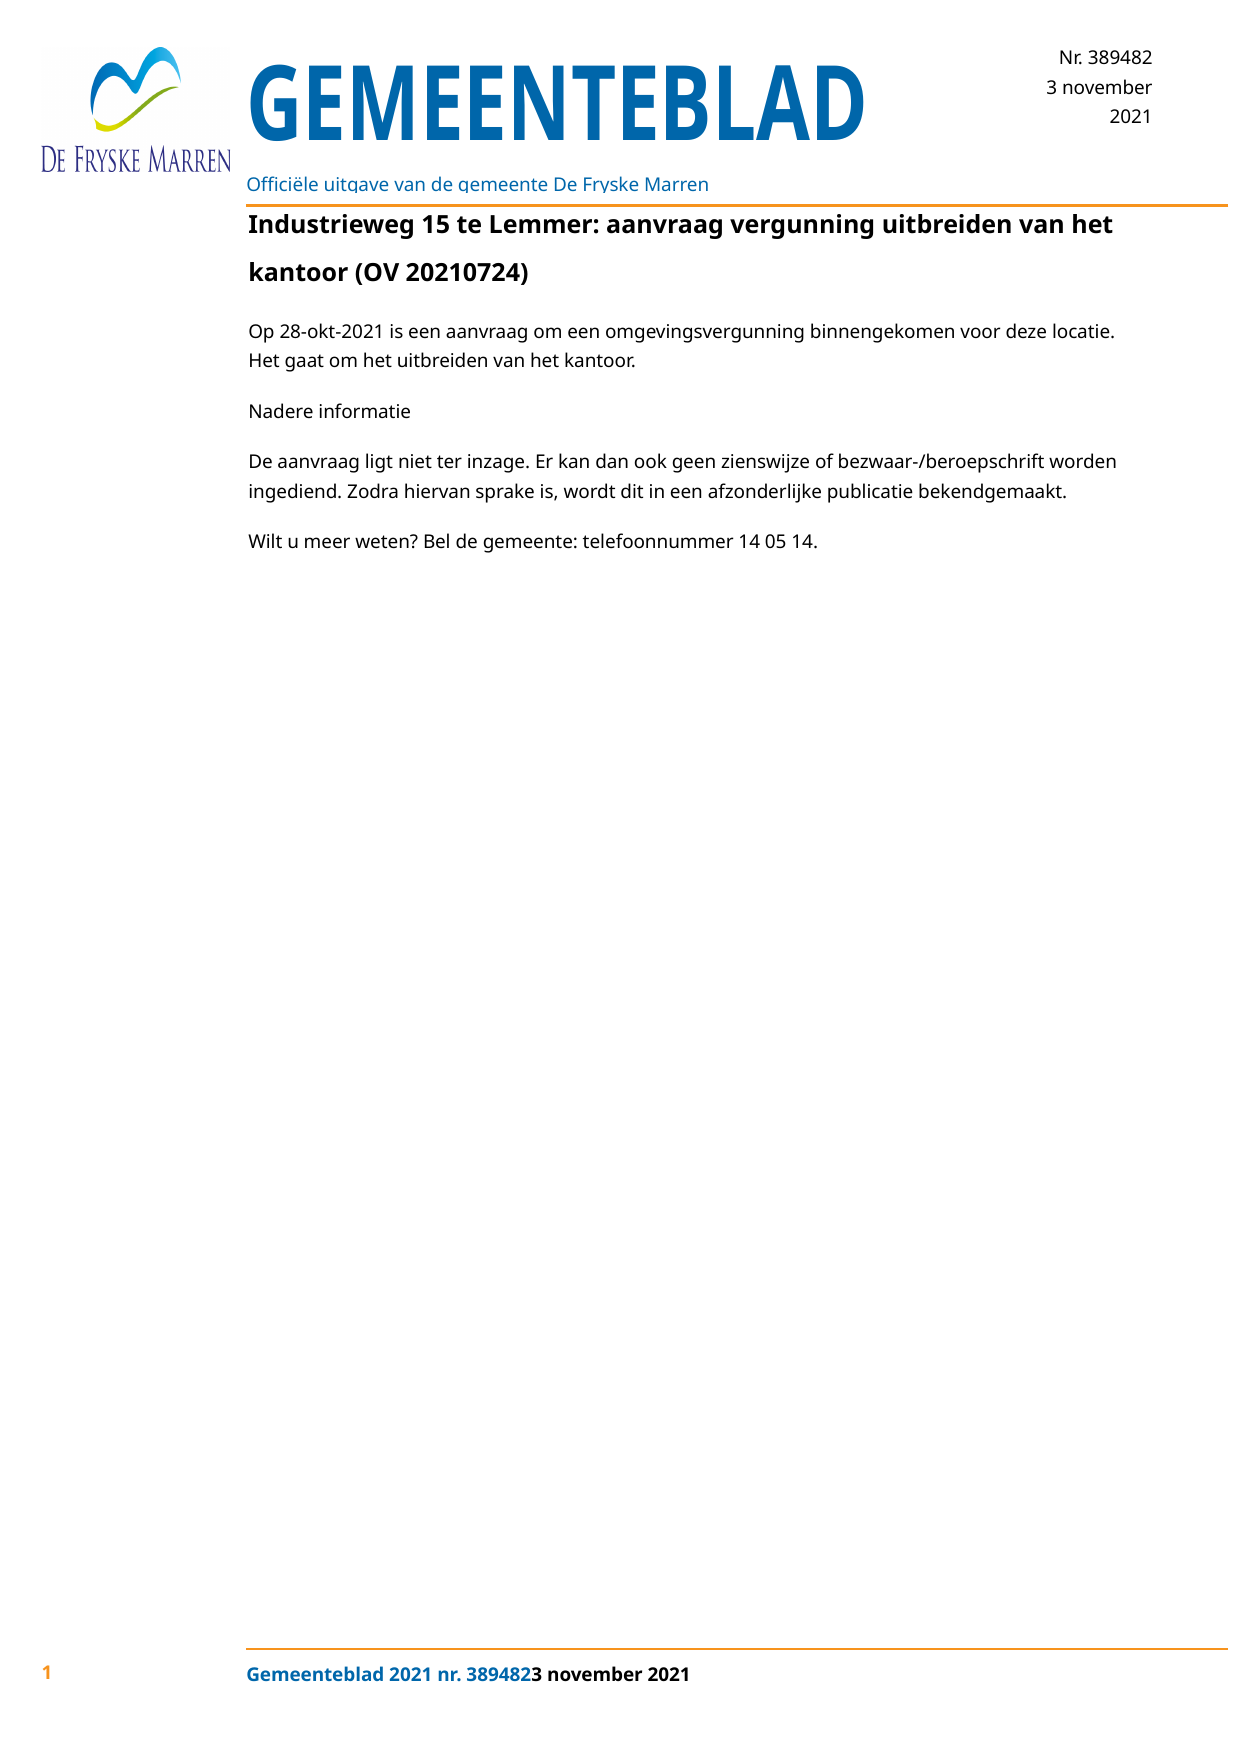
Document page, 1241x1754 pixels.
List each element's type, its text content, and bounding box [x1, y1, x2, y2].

text Op 28-okt-2021 is een aanvraag om een omgevingsvergunning binnengekomen voor deze locatie. Het gaat om het uitbreiden van het kantoor. [248, 318, 1152, 373]
text Wilt u meer weten? Bel de gemeente: telefoonnummer 14 05 14. [248, 528, 1152, 554]
text De aanvraag ligt niet ter inzage. Er kan dan ook geen zienswijze of bezwaar-/beroepschrift worden ingediend. Zodra hiervan sprake is, wordt dit in een afzonderlijke publicatie bekendgemaakt. [248, 448, 1152, 504]
text Nadere informatie [248, 398, 1152, 424]
picture [41, 47, 231, 172]
text Industrieweg 15 te Lemmer: aanvraag vergunning uitbreiden van het kantoor (OV 20210724) [248, 207, 1152, 288]
